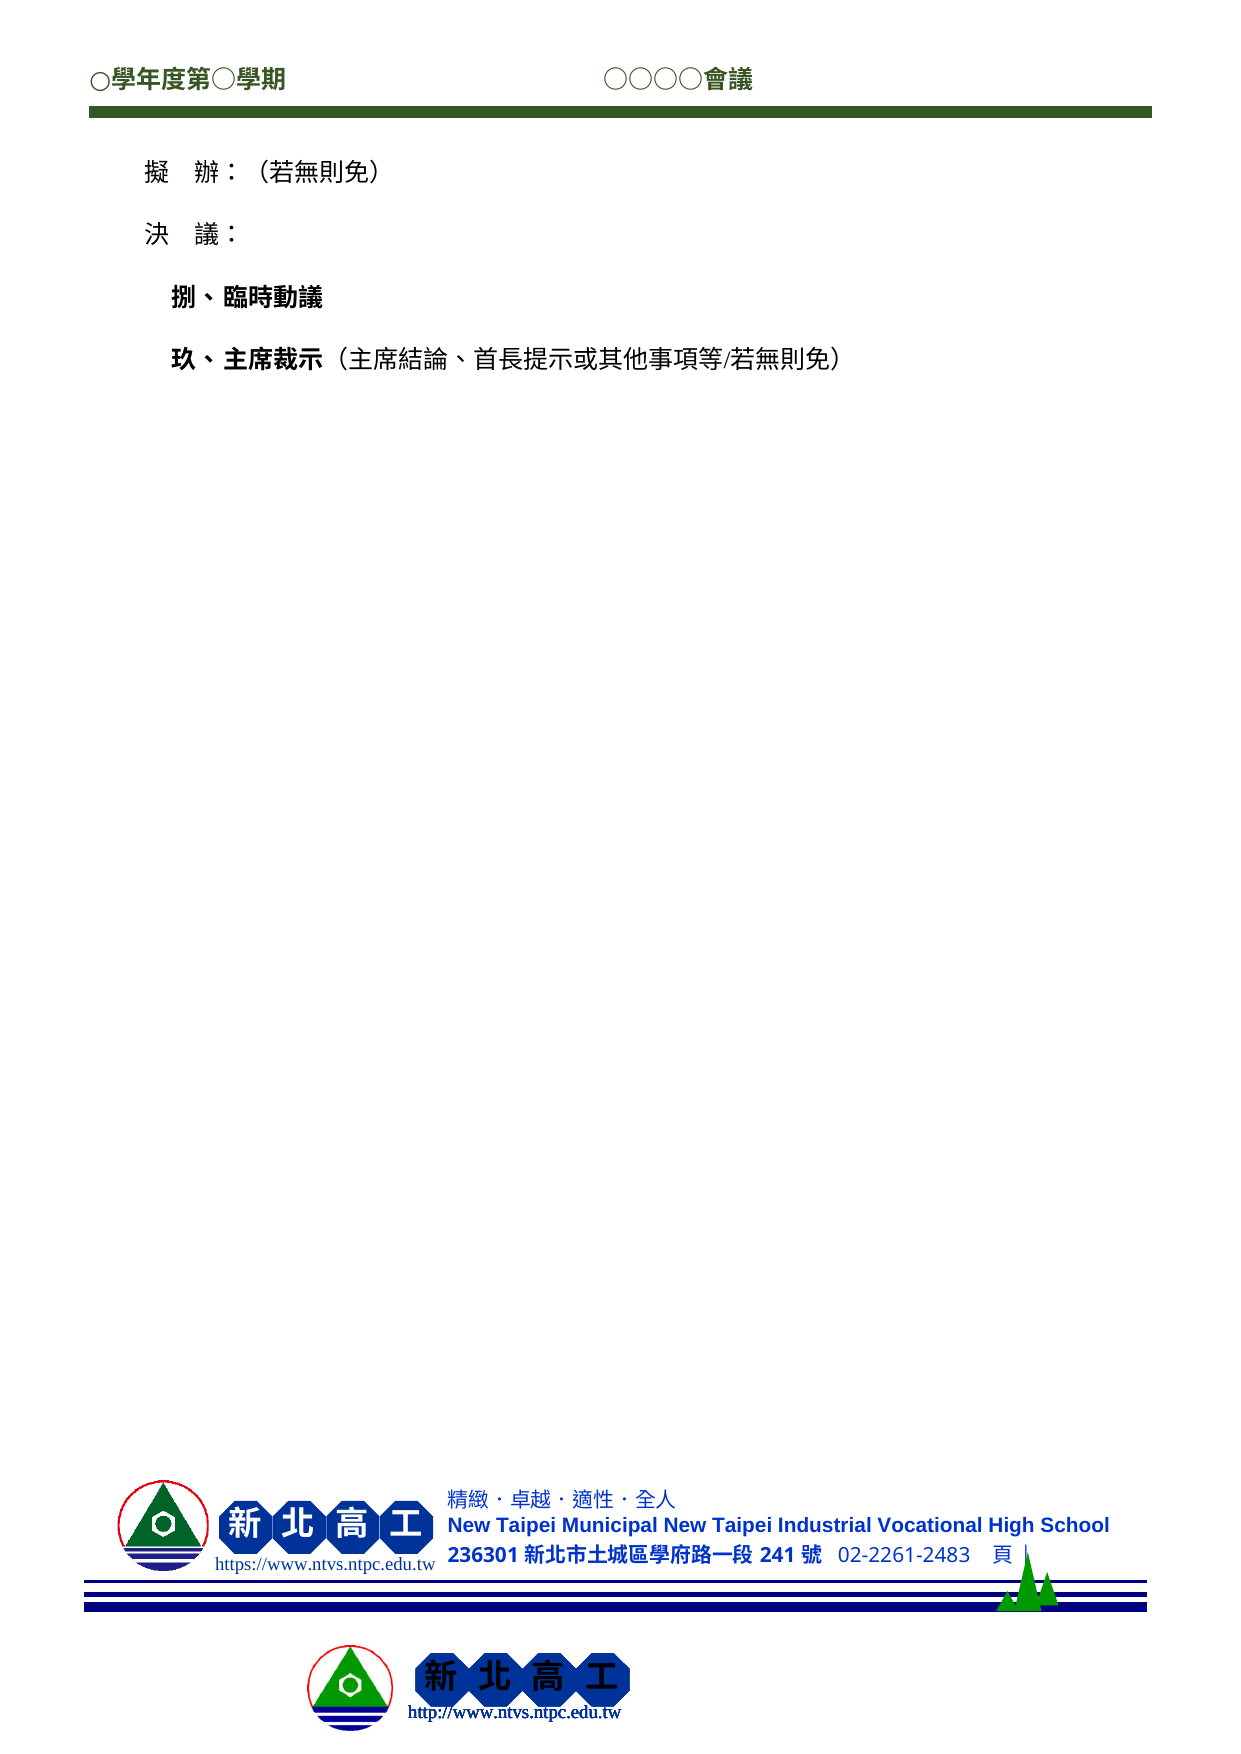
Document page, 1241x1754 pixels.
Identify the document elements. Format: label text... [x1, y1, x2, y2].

text 擬 辦：（若無則免） [144, 129, 1122, 191]
list 主席裁示（主席結論、首長提示或其他事項等/若無則免） [171, 316, 1122, 379]
list 臨時動議 [171, 254, 1122, 316]
text 決 議： [144, 191, 1122, 254]
